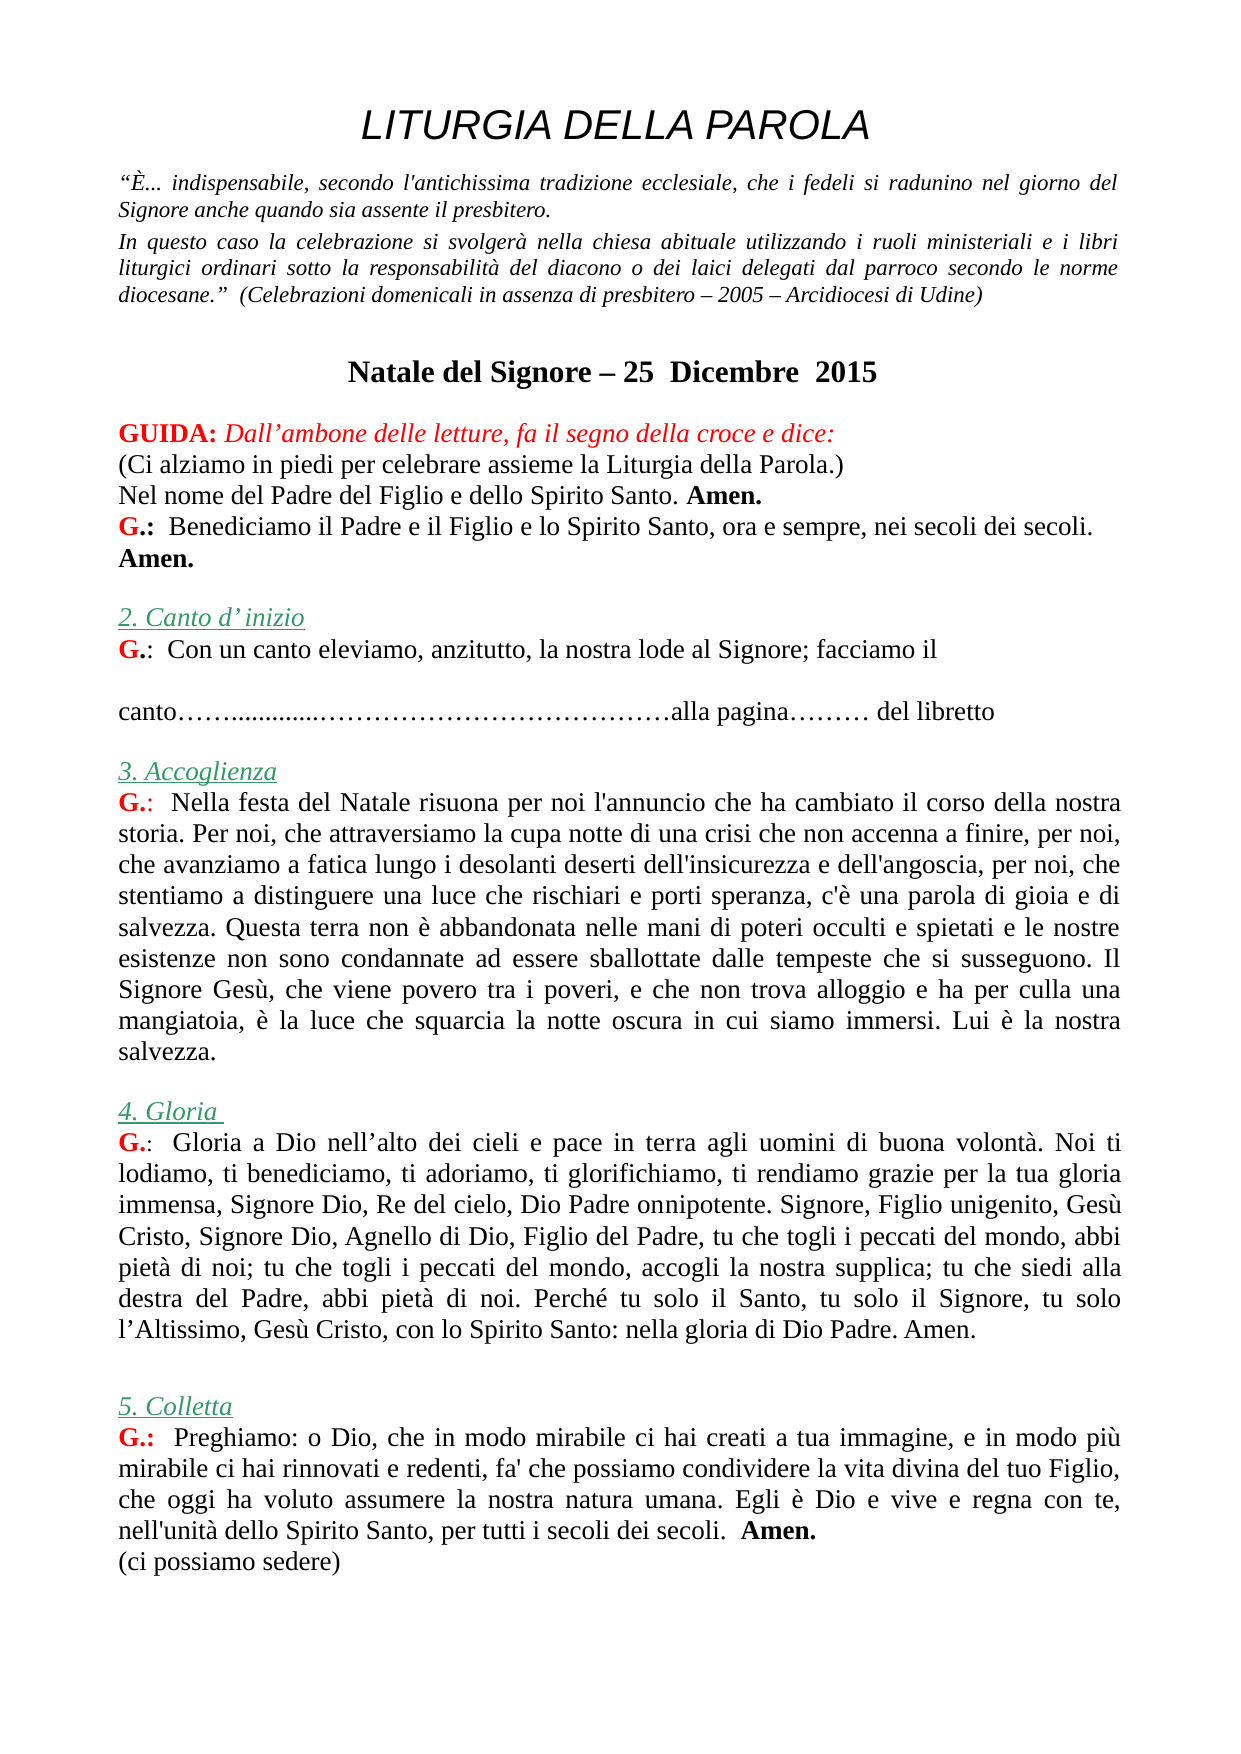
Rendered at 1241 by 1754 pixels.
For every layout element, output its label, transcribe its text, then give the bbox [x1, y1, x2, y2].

text GUIDA: Dall’ambone delle letture, fa il segno della croce e dice: [118, 417, 1122, 448]
text 2. Canto d’ inizio [118, 602, 1122, 633]
text Natale del Signore – 25 Dicembre 2015 [118, 354, 1122, 389]
text 3. Accoglienza [118, 755, 1122, 786]
text G.: Con un canto eleviamo, anzitutto, la nostra lode al Signore; facciamo il [118, 633, 1122, 664]
text Nel nome del Padre del Figlio e dello Spirito Santo. Amen. [118, 479, 1122, 511]
text G.: Preghiamo: o Dio, che in modo mirabile ci hai creati a tua immagine, e in modo più mirabile ci hai rinnovati e redenti, fa' che possiamo condividere la vita divina del tuo Figlio, che oggi ha voluto assumere la nostra natura umana. Egli è Dio e vive e regna con te, nell'unità dello Spirito Santo, per tutti i secoli dei secoli. Amen. [118, 1421, 1122, 1546]
text LITURGIA DELLA PAROLA [118, 100, 1122, 148]
text 5. Colletta [118, 1390, 1122, 1421]
text (Ci alziamo in piedi per celebrare assieme la Liturgia della Parola.) [118, 448, 1122, 479]
text G.: Gloria a Dio nell’alto dei cieli e pace in ter­ra agli uomini di buona volontà. Noi ti lodiamo, ti benediciamo, ti adoriamo, ti glorifichia­mo, ti rendiamo grazie per la tua gloria immen­sa, Signore Dio, Re del cielo, Dio Padre on­nipotente. Signore, Figlio unigenito, Gesù Cri­sto, Signore Dio, Agnello di Dio, Figlio del Padre, tu che togli i peccati del mondo, abbi pietà di noi; tu che togli i peccati del mon­do, accogli la nostra supplica; tu che siedi alla destra del Padre, abbi pietà di noi. Perché tu solo il Santo, tu solo il Signore, tu solo l’Altissimo, Gesù Cristo, con lo Spirito Santo: nella gloria di Dio Padre. Amen. [118, 1126, 1122, 1344]
text G.: Benediciamo il Padre e il Figlio e lo Spirito Santo, ora e sempre, nei secoli dei secoli. Amen. [118, 511, 1122, 573]
text (ci possiamo sedere) [118, 1546, 1122, 1577]
text G.: Nella festa del Natale risuona per noi l'annuncio che ha cambiato il corso della nostra storia. Per noi, che attraversiamo la cupa notte di una crisi che non accenna a finire, per noi, che avanziamo a fatica lungo i desolanti deserti dell'insicurezza e dell'angoscia, per noi, che stentiamo a distinguere una luce che rischiari e porti speranza, c'è una parola di gioia e di salvezza. Questa terra non è abbandonata nelle mani di poteri occulti e spietati e le nostre esistenze non sono condannate ad essere sballottate dalle tempeste che si susseguono. Il Signore Gesù, che viene povero tra i poveri, e che non trova alloggio e ha per culla una mangiatoia, è la luce che squarcia la notte oscura in cui siamo immersi. Lui è la nostra salvezza. [118, 786, 1122, 1066]
text “È... indispensabile, secondo l'antichissima tradizione ecclesiale, che i fedeli si radunino nel giorno del Signore anche quando sia assente il presbitero. [118, 169, 1122, 222]
text 4. Gloria [118, 1095, 1122, 1126]
text canto…….............…………………………………alla pagina……… del libretto [118, 695, 1122, 726]
text In questo caso la celebrazione si svolgerà nella chiesa abituale utilizzando i ruoli ministeriali e i libri liturgici ordinari sotto la responsabilità del diacono o dei laici delegati dal parroco secondo le norme diocesane.” (Celebrazioni domenicali in assenza di presbitero – 2005 – Arcidiocesi di Udine) [118, 228, 1122, 307]
